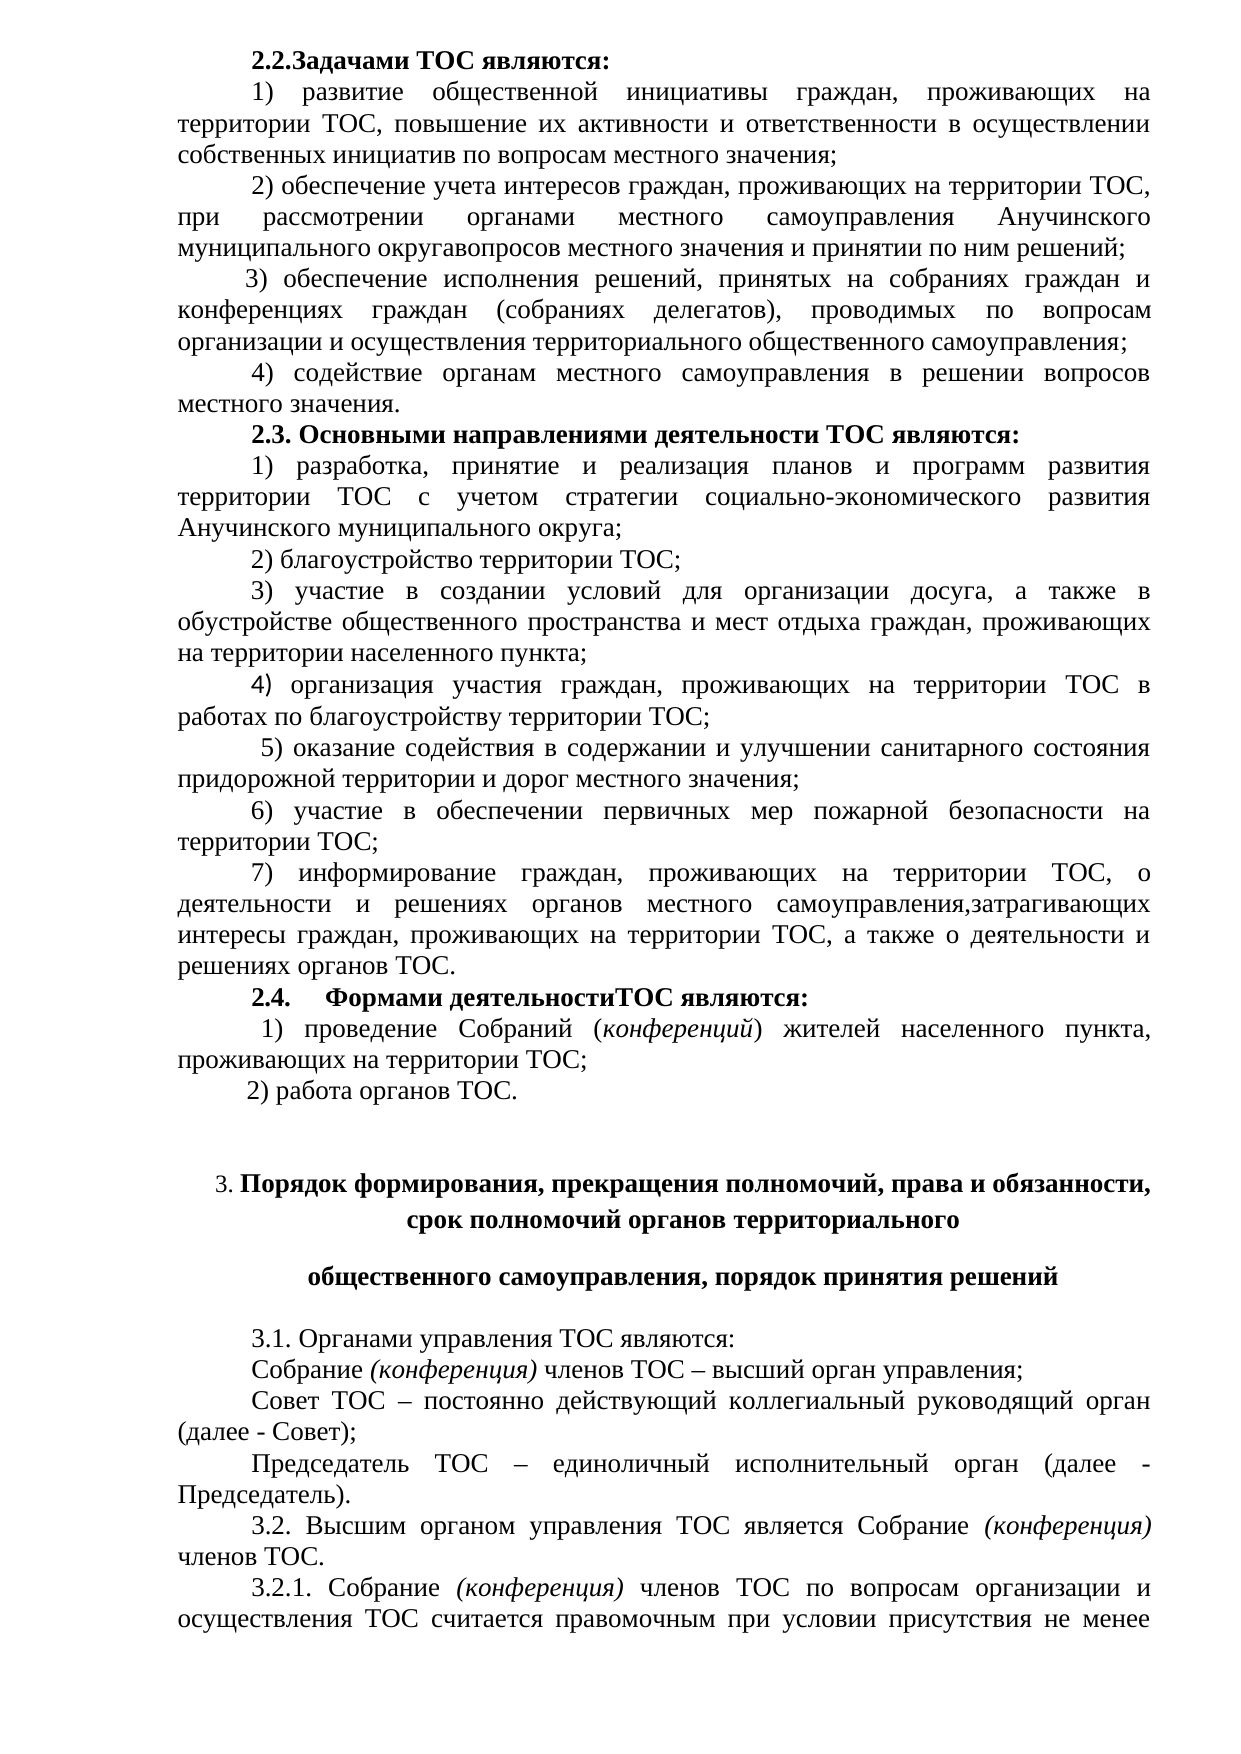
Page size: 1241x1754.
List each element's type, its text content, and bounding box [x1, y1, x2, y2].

text Совет ТОС – постоянно действующий коллегиальный руководящий орган (далее - Совет); [177, 1384, 1152, 1447]
text 4) организация участия граждан, проживающих на территории ТОС в работах по благоустройству территории ТОС; [177, 667, 1152, 731]
text 1) разработка, принятие и реализация планов и программ развития территории ТОС с учетом стратегии социально-экономического развития Анучинского муниципального округа; [177, 449, 1152, 543]
text Председатель ТОС – единоличный исполнительный орган (далее - Председатель). [177, 1447, 1152, 1509]
text 3.2. Высшим органом управления ТОС является Собрание (конференция) членов ТОС. [177, 1509, 1152, 1571]
text 2) обеспечение учета интересов граждан, проживающих на территории ТОС, при рассмотрении органами местного самоуправления Анучинского муниципального округавопросов местного значения и принятии по ним решений; [177, 169, 1152, 262]
text 3.2.1. Собрание (конференция) членов ТОС по вопросам организации и осуществления ТОС считается правомочным при условии присутствия не менее [177, 1571, 1152, 1633]
text 5) оказание содействия в содержании и улучшении санитарного состояния придорожной территории и дорог местного значения; [177, 731, 1152, 794]
text 7) информирование граждан, проживающих на территории ТОС, о деятельности и решениях органов местного самоуправления,затрагивающих интересы граждан, проживающих на территории ТОС, а также о деятельности и решениях органов ТОС. [177, 856, 1152, 981]
text 3) обеспечение исполнения решений, принятых на собраниях граждан и конференциях граждан (собраниях делегатов), проводимых по вопросам организации и осуществления территориального общественного самоуправления; [177, 262, 1152, 356]
text 2.4. Формами деятельностиТОС являются: [177, 981, 1152, 1012]
text 2.2.Задачами ТОС являются: [177, 44, 1152, 76]
text 3.1. Органами управления ТОС являются: [177, 1322, 1152, 1353]
text 1) развитие общественной инициативы граждан, проживающих на территории ТОС, повышение их активности и ответственности в осуществлении собственных инициатив по вопросам местного значения; [177, 76, 1152, 169]
list Порядок формирования, прекращения полномочий, права и обязанности, срок полномочий органов территориального [215, 1167, 1152, 1234]
text 2) работа органов ТОС. [177, 1074, 1152, 1105]
text 4) содействие органам местного самоуправления в решении вопросов местного значения. [177, 356, 1152, 418]
text 2) благоустройство территории ТОС; [177, 543, 1152, 574]
text 3) участие в создании условий для организации досуга, а также в обустройстве общественного пространства и мест отдыха граждан, проживающих на территории населенного пункта; [177, 574, 1152, 667]
text 1) проведение Собраний (конференций) жителей населенного пункта, проживающих на территории ТОС; [177, 1012, 1152, 1074]
text Собрание (конференция) членов ТОС – высший орган управления; [177, 1353, 1152, 1384]
text 2.3. Основными направлениями деятельности ТОС являются: [177, 418, 1152, 449]
text 6) участие в обеспечении первичных мер пожарной безопасности на территории ТОС; [177, 794, 1152, 856]
text общественного самоуправления, порядок принятия решений [215, 1260, 1152, 1291]
